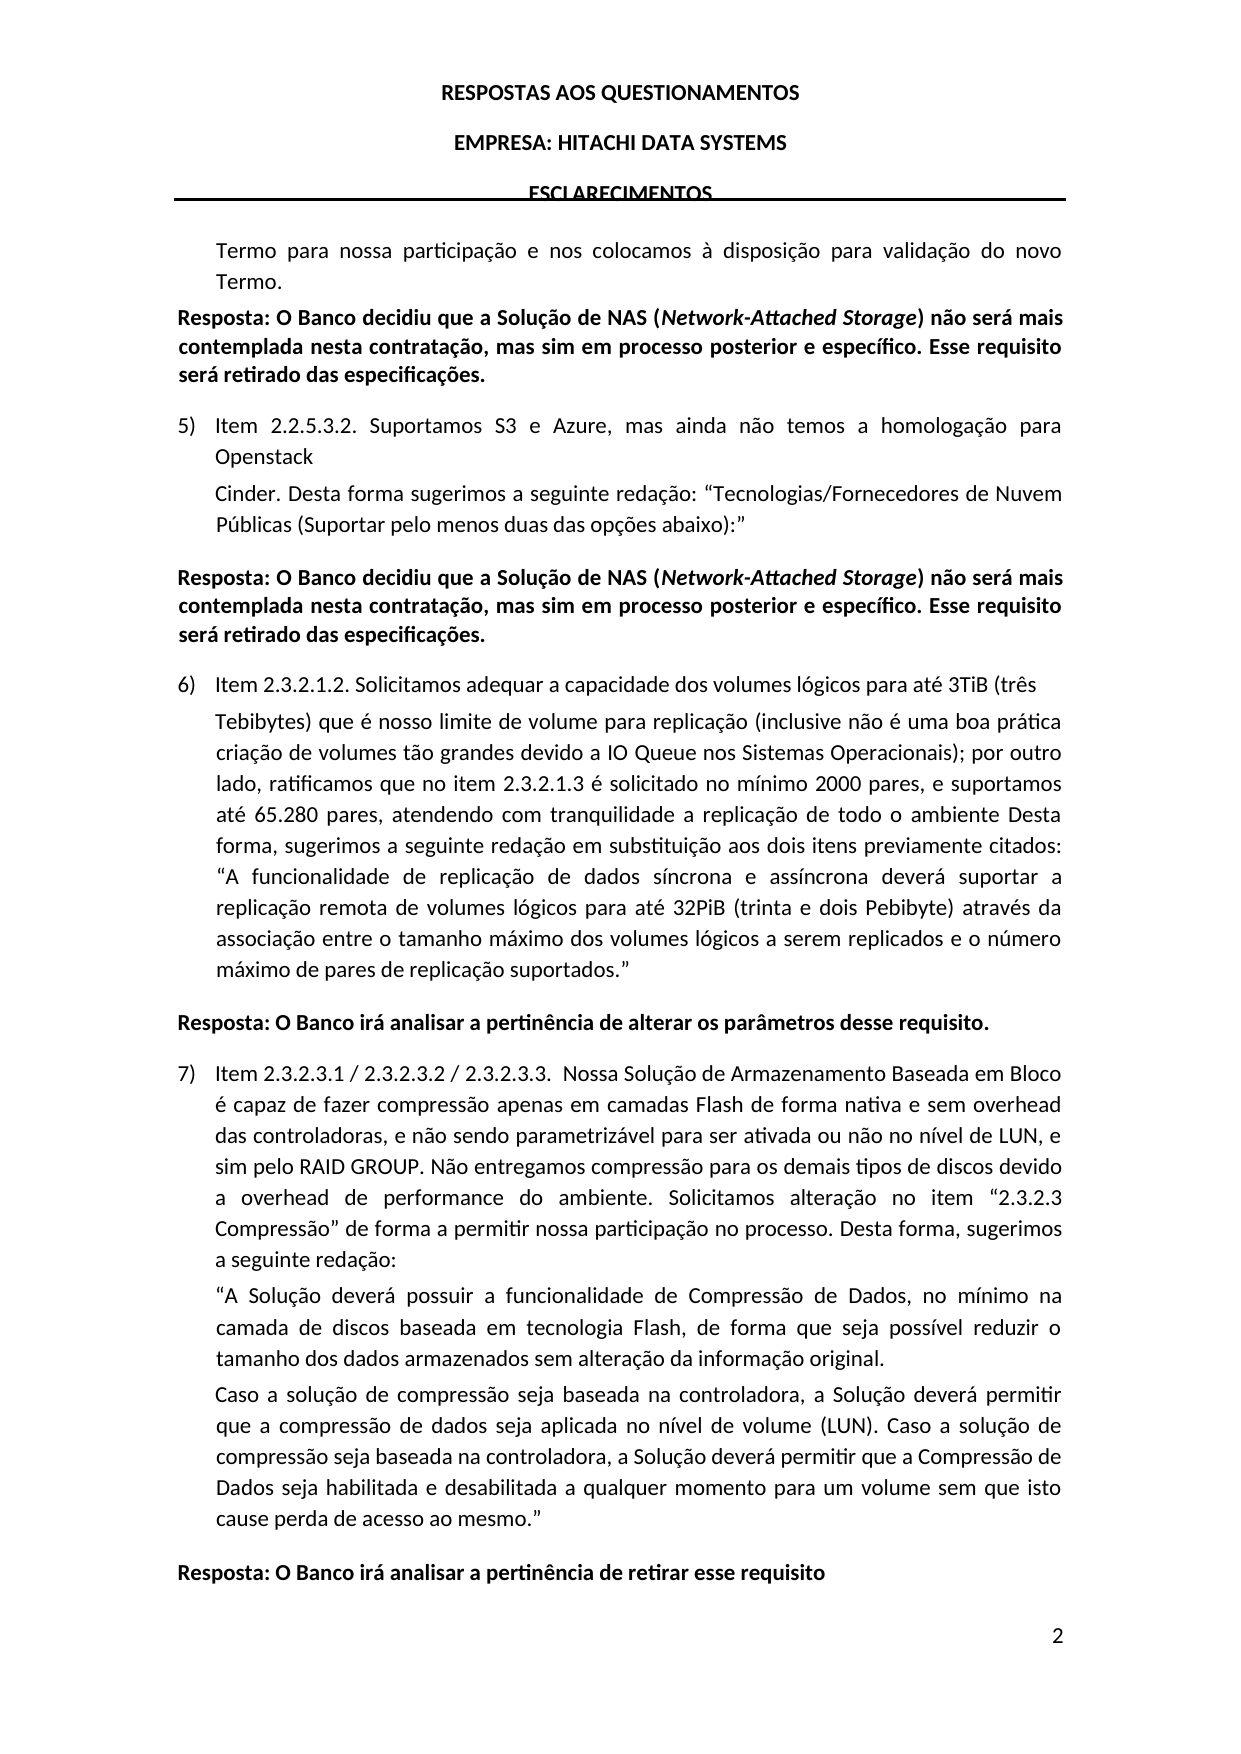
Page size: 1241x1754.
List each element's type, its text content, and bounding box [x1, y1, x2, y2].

list Item 2.3.2.3.1 / 2.3.2.3.2 / 2.3.2.3.3. Nossa Solução de Armazenamento Baseada em Bloco é capaz de fazer compressão apenas em camadas Flash de forma nativa e sem overhead das controladoras, e não sendo parametrizável para ser ativada ou não no nível de LUN, e sim pelo RAID GROUP. Não entregamos compressão para os demais tipos de discos devido a overhead de performance do ambiente. Solicitamos alteração no item “2.3.2.3 Compressão” de forma a permitir nossa participação no processo. Desta forma, sugerimos a seguinte redação: [177, 1059, 1063, 1273]
text “A Solução deverá possuir a funcionalidade de Compressão de Dados, no mínimo na camada de discos baseada em tecnologia Flash, de forma que seja possível reduzir o tamanho dos dados armazenados sem alteração da informação original. [215, 1282, 1063, 1372]
text Termo para nossa participação e nos colocamos à disposição para validação do novo Termo. [215, 236, 1063, 295]
text Resposta: O Banco decidiu que a Solução de NAS (Network-Attached Storage) não será mais contemplada nesta contratação, mas sim em processo posterior e específico. Esse requisito será retirado das especificações. [177, 563, 1063, 648]
text Resposta: O Banco decidiu que a Solução de NAS (Network-Attached Storage) não será mais contemplada nesta contratação, mas sim em processo posterior e específico. Esse requisito será retirado das especificações. [177, 303, 1063, 388]
list Item 2.2.5.3.2. Suportamos S3 e Azure, mas ainda não temos a homologação para Openstack [177, 411, 1063, 470]
text Tebibytes) que é nosso limite de volume para replicação (inclusive não é uma boa prática criação de volumes tão grandes devido a IO Queue nos Sistemas Operacionais); por outro lado, ratificamos que no item 2.3.2.1.3 é solicitado no mínimo 2000 pares, e suportamos até 65.280 pares, atendendo com tranquilidade a replicação de todo o ambiente Desta forma, sugerimos a seguinte redação em substituição aos dois itens previamente citados: “A funcionalidade de replicação de dados síncrona e assíncrona deverá suportar a replicação remota de volumes lógicos para até 32PiB (trinta e dois Pebibyte) através da associação entre o tamanho máximo dos volumes lógicos a serem replicados e o número máximo de pares de replicação suportados.” [215, 707, 1063, 983]
text Cinder. Desta forma sugerimos a seguinte redação: “Tecnologias/Fornecedores de Nuvem Públicas (Suportar pelo menos duas das opções abaixo):” [215, 479, 1063, 538]
text Caso a solução de compressão seja baseada na controladora, a Solução deverá permitir que a compressão de dados seja aplicada no nível de volume (LUN). Caso a solução de compressão seja baseada na controladora, a Solução deverá permitir que a Compressão de Dados seja habilitada e desabilitada a qualquer momento para um volume sem que isto cause perda de acesso ao mesmo.” [215, 1380, 1063, 1532]
text Resposta: O Banco irá analisar a pertinência de retirar esse requisito [177, 1558, 1063, 1586]
list Item 2.3.2.1.2. Solicitamos adequar a capacidade dos volumes lógicos para até 3TiB (três [177, 670, 1063, 698]
text Resposta: O Banco irá analisar a pertinência de alterar os parâmetros desse requisito. [177, 1008, 1063, 1036]
